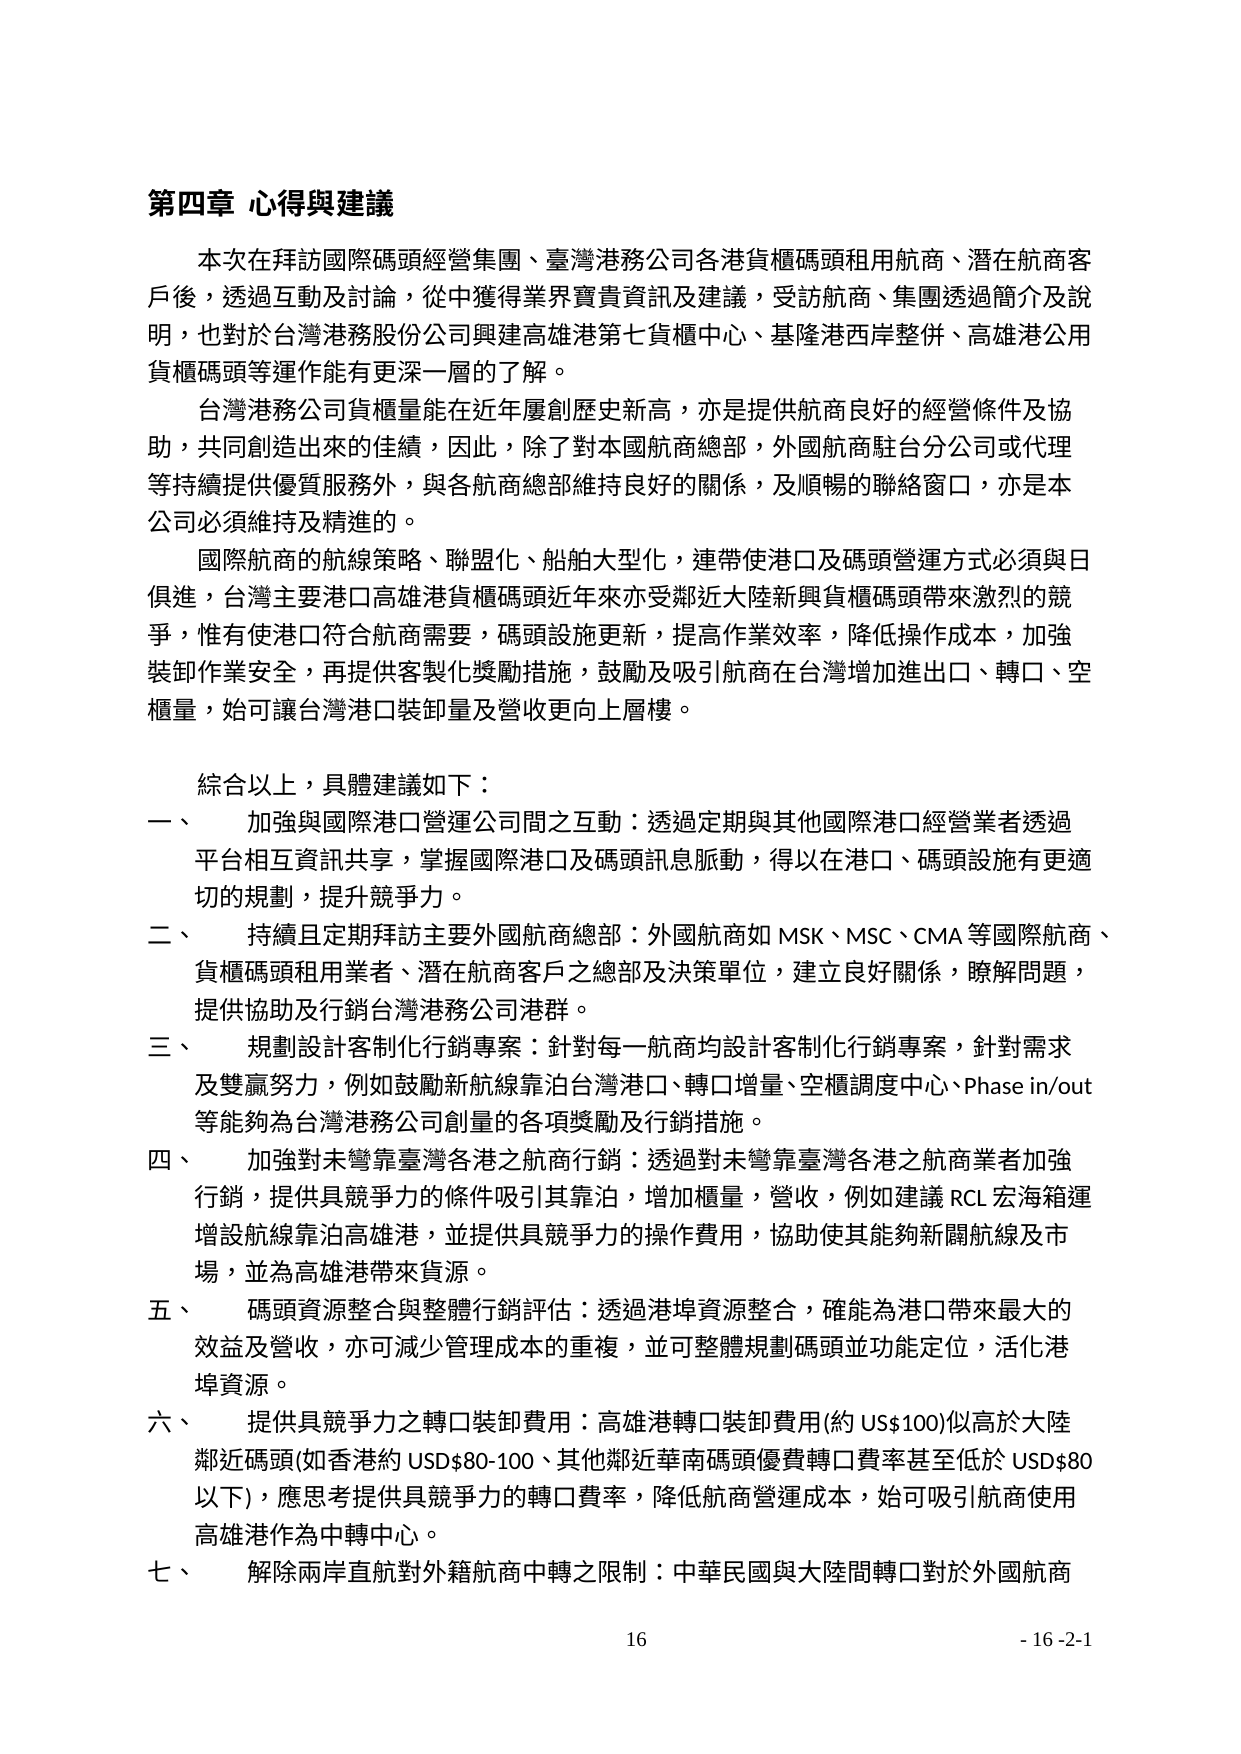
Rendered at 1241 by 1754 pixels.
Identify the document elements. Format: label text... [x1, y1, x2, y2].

text 綜合以上，具體建議如下： [148, 764, 1092, 802]
text 國際航商的航線策略、聯盟化、船舶大型化，連帶使港口及碼頭營運方式必須與日俱進，台灣主要港口高雄港貨櫃碼頭近年來亦受鄰近大陸新興貨櫃碼頭帶來激烈的競爭，惟有使港口符合航商需要，碼頭設施更新，提高作業效率，降低操作成本，加強裝卸作業安全，再提供客製化獎勵措施，鼓勵及吸引航商在台灣增加進出口、轉口、空櫃量，始可讓台灣港口裝卸量及營收更向上層樓。 [148, 539, 1092, 727]
list 持續且定期拜訪主要外國航商總部：外國航商如MSK、MSC、CMA等國際航商、貨櫃碼頭租用業者、潛在航商客戶之總部及決策單位，建立良好關係，瞭解問題，提供協助及行銷台灣港務公司港群。 [148, 914, 1092, 1027]
list 提供具競爭力之轉口裝卸費用：高雄港轉口裝卸費用(約US$100)似高於大陸鄰近碼頭(如香港約USD$80-100、其他鄰近華南碼頭優費轉口費率甚至低於USD$80以下)，應思考提供具競爭力的轉口費率，降低航商營運成本，始可吸引航商使用高雄港作為中轉中心。 [148, 1402, 1092, 1552]
text 台灣港務公司貨櫃量能在近年屢創歷史新高，亦是提供航商良好的經營條件及協助，共同創造出來的佳績，因此，除了對本國航商總部，外國航商駐台分公司或代理等持續提供優質服務外，與各航商總部維持良好的關係，及順暢的聯絡窗口，亦是本公司必須維持及精進的。 [148, 389, 1092, 539]
list 加強與國際港口營運公司間之互動：透過定期與其他國際港口經營業者透過平台相互資訊共享，掌握國際港口及碼頭訊息脈動，得以在港口、碼頭設施有更適切的規劃，提升競爭力。 [148, 802, 1092, 914]
list 碼頭資源整合與整體行銷評估：透過港埠資源整合，確能為港口帶來最大的效益及營收，亦可減少管理成本的重複，並可整體規劃碼頭並功能定位，活化港埠資源。 [148, 1289, 1092, 1402]
text 本次在拜訪國際碼頭經營集團、臺灣港務公司各港貨櫃碼頭租用航商、潛在航商客戶後，透過互動及討論，從中獲得業界寶貴資訊及建議，受訪航商、集團透過簡介及說明，也對於台灣港務股份公司興建高雄港第七貨櫃中心、基隆港西岸整併、高雄港公用貨櫃碼頭等運作能有更深一層的了解。 [148, 239, 1092, 389]
list 規劃設計客制化行銷專案：針對每一航商均設計客制化行銷專案，針對需求及雙贏努力，例如鼓勵新航線靠泊台灣港口、轉口增量、空櫃調度中心、Phase in/out等能夠為台灣港務公司創量的各項獎勵及行銷措施。 [148, 1027, 1092, 1139]
list 解除兩岸直航對外籍航商中轉之限制：中華民國與大陸間轉口對於外國航商 [148, 1552, 1092, 1589]
text 第四章 心得與建議 [148, 164, 1092, 239]
list 加強對未彎靠臺灣各港之航商行銷：透過對未彎靠臺灣各港之航商業者加強行銷，提供具競爭力的條件吸引其靠泊，增加櫃量，營收，例如建議RCL宏海箱運增設航線靠泊高雄港，並提供具競爭力的操作費用，協助使其能夠新闢航線及市場，並為高雄港帶來貨源。 [148, 1139, 1092, 1289]
